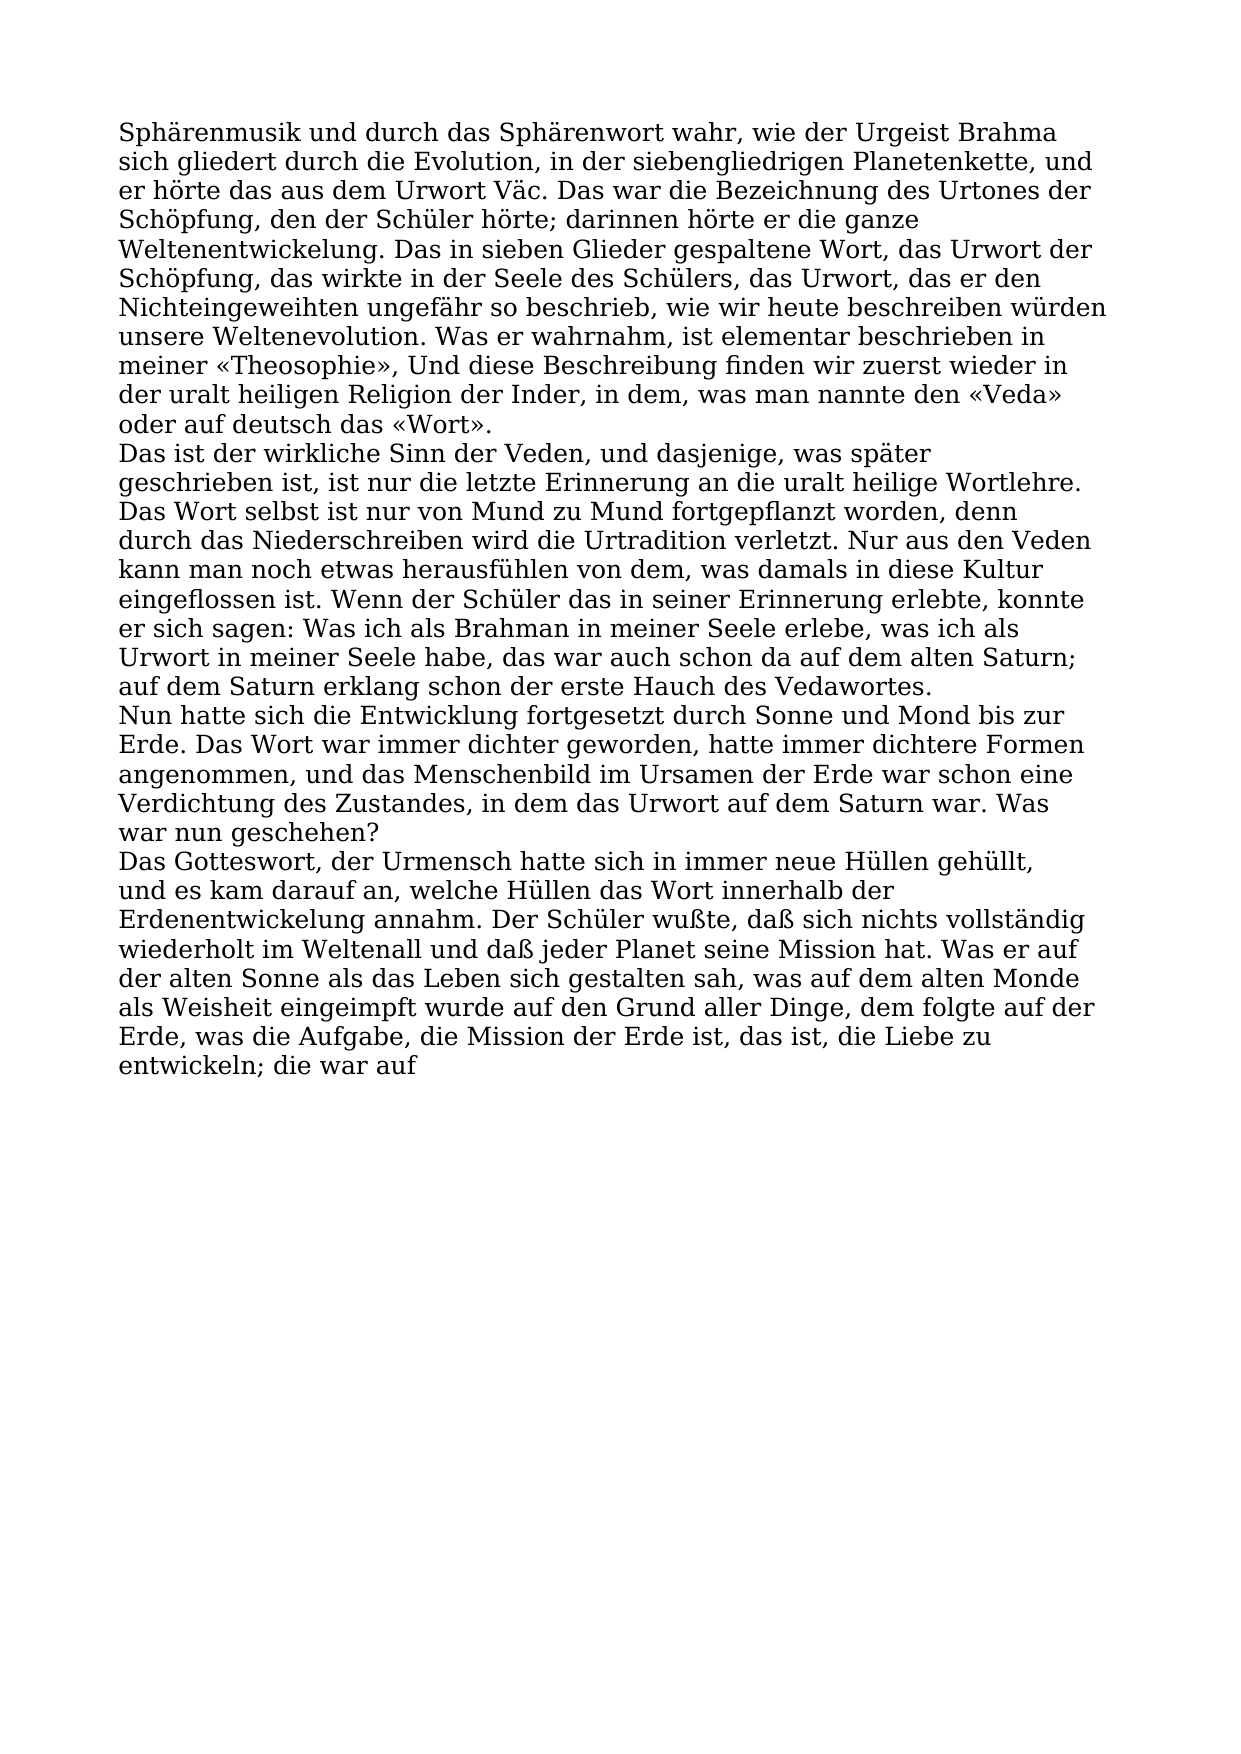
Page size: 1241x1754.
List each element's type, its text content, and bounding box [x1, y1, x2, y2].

text der uralt heiligen Religion der Inder, in dem, was man nannte den «Veda» [118, 381, 1122, 410]
text meiner «Theosophie», Und diese Beschreibung finden wir zuerst wieder in [118, 351, 1122, 381]
text Das Wort selbst ist nur von Mund zu Mund fortgepflanzt worden, denn [118, 497, 1122, 526]
text eingeflossen ist. Wenn der Schüler das in seiner Erinnerung erlebte, konnte [118, 585, 1122, 614]
text war nun geschehen? [118, 818, 1122, 847]
text Das ist der wirkliche Sinn der Veden, und dasjenige, was später [118, 439, 1122, 468]
text er sich sagen: Was ich als Brahman in meiner Seele erlebe, was ich als [118, 614, 1122, 643]
text als Weisheit eingeimpft wurde auf den Grund aller Dinge, dem folgte auf der [118, 993, 1122, 1022]
text Verdichtung des Zustandes, in dem das Urwort auf dem Saturn war. Was [118, 789, 1122, 818]
text und es kam darauf an, welche Hüllen das Wort innerhalb der [118, 876, 1122, 906]
text er hörte das aus dem Urwort Väc. Das war die Bezeichnung des Urtones der [118, 176, 1122, 206]
text Schöpfung, das wirkte in der Seele des Schülers, das Urwort, das er den [118, 264, 1122, 293]
text Nichteingeweihten ungefähr so beschrieb, wie wir heute beschreiben würden [118, 293, 1122, 322]
text Erde. Das Wort war immer dichter geworden, hatte immer dichtere Formen [118, 731, 1122, 760]
text wiederholt im Weltenall und daß jeder Planet seine Mission hat. Was er auf [118, 935, 1122, 964]
text Sphärenmusik und durch das Sphärenwort wahr, wie der Urgeist Brahma [118, 118, 1122, 147]
text Nun hatte sich die Entwicklung fortgesetzt durch Sonne und Mond bis zur [118, 701, 1122, 731]
text Erdenentwickelung annahm. Der Schüler wußte, daß sich nichts vollständig [118, 906, 1122, 935]
text angenommen, und das Menschenbild im Ursamen der Erde war schon eine [118, 760, 1122, 789]
text entwickeln; die war auf [118, 1051, 1122, 1081]
text Schöpfung, den der Schüler hörte; darinnen hörte er die ganze [118, 206, 1122, 235]
text Erde, was die Aufgabe, die Mission der Erde ist, das ist, die Liebe zu [118, 1022, 1122, 1051]
text oder auf deutsch das «Wort». [118, 410, 1122, 439]
text durch das Niederschreiben wird die Urtradition verletzt. Nur aus den Veden [118, 526, 1122, 556]
text Urwort in meiner Seele habe, das war auch schon da auf dem alten Saturn; [118, 643, 1122, 672]
text auf dem Saturn erklang schon der erste Hauch des Vedawortes. [118, 672, 1122, 701]
text sich gliedert durch die Evolution, in der siebengliedrigen Planetenkette, und [118, 147, 1122, 176]
text der alten Sonne als das Leben sich gestalten sah, was auf dem alten Monde [118, 964, 1122, 993]
text kann man noch etwas herausfühlen von dem, was damals in diese Kultur [118, 556, 1122, 585]
text Das Gotteswort, der Urmensch hatte sich in immer neue Hüllen gehüllt, [118, 847, 1122, 876]
text Weltenentwickelung. Das in sieben Glieder gespaltene Wort, das Urwort der [118, 235, 1122, 264]
text geschrieben ist, ist nur die letzte Erinnerung an die uralt heilige Wortlehre. [118, 468, 1122, 497]
text unsere Weltenevolution. Was er wahrnahm, ist elementar beschrieben in [118, 322, 1122, 351]
